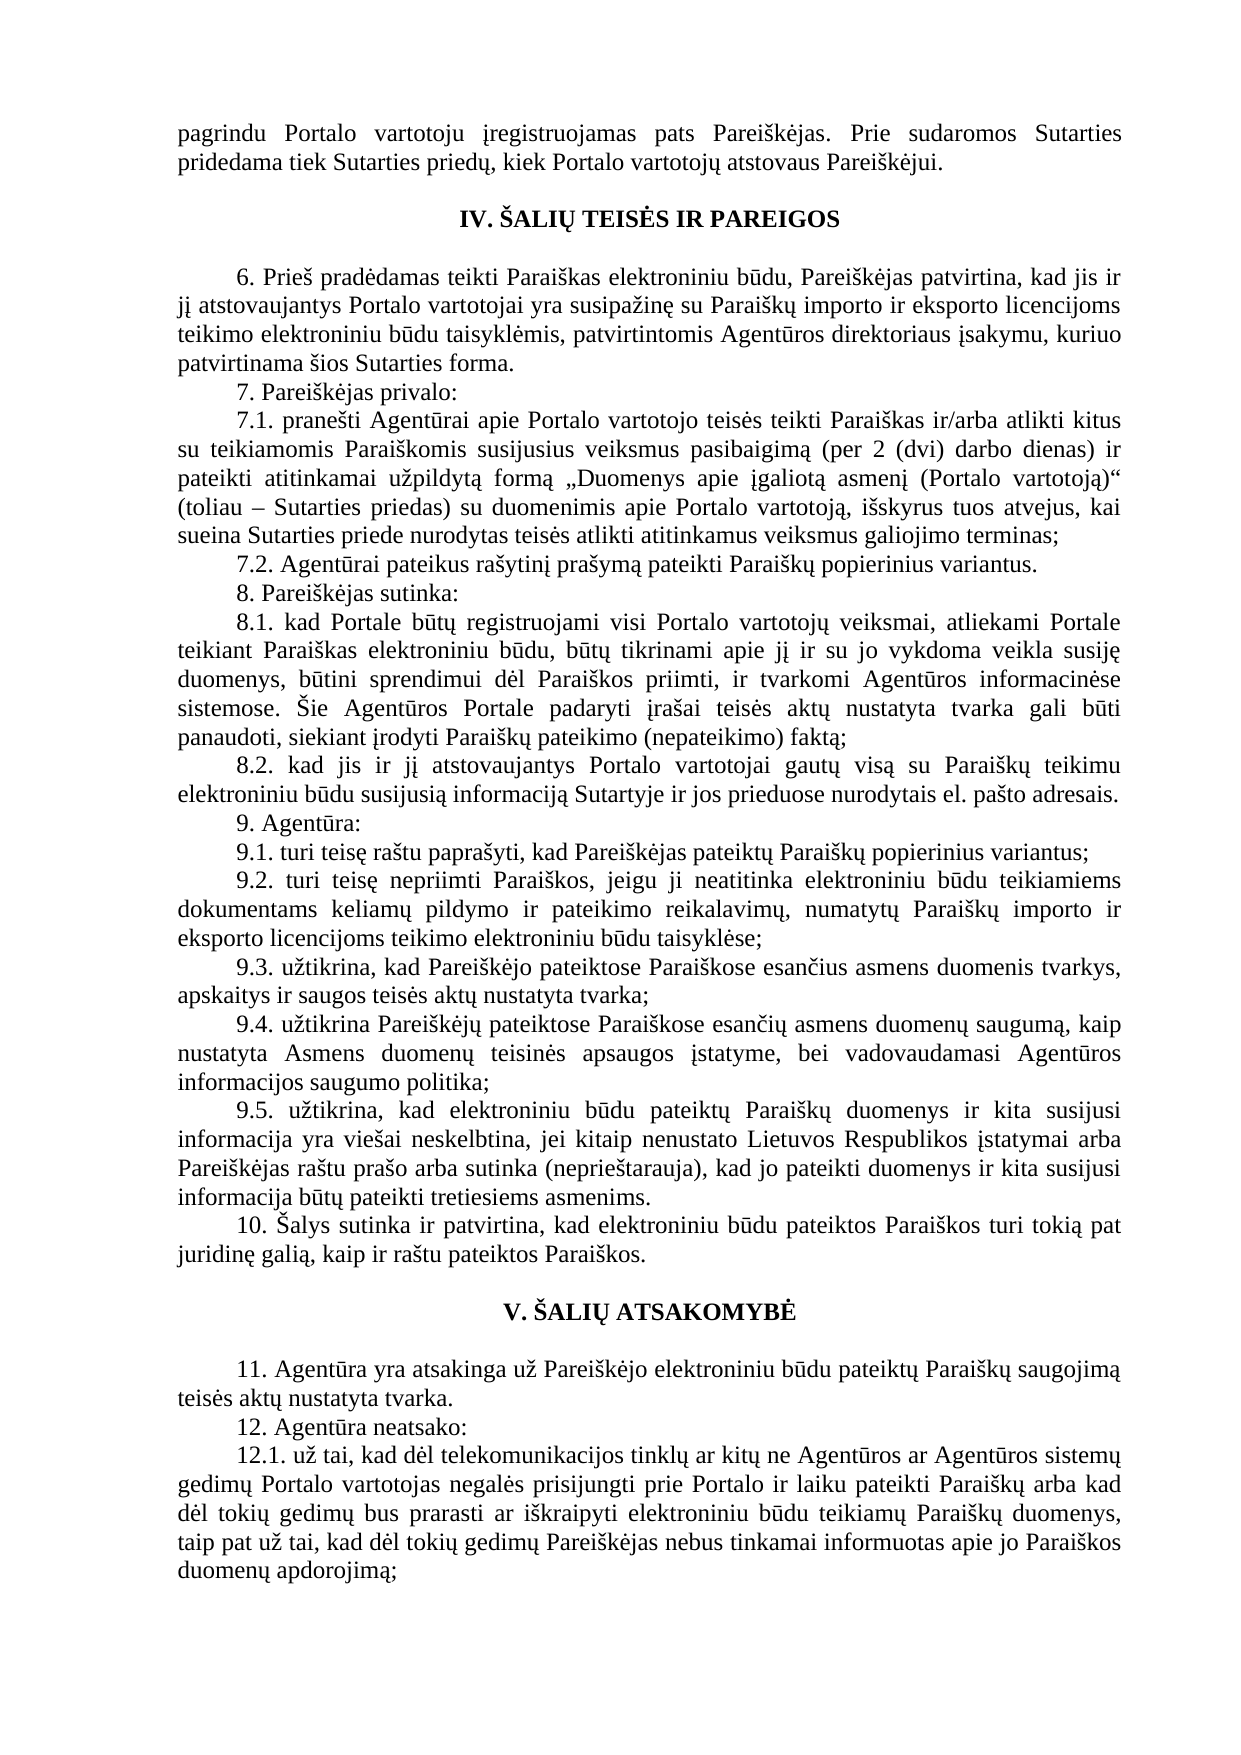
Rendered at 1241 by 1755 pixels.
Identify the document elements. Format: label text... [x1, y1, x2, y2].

text 11. Agentūra yra atsakinga už Pareiškėjo elektroniniu būdu pateiktų Paraiškų saugojimą teisės aktų nustatyta tvarka. [177, 1354, 1122, 1412]
text 9.4. užtikrina Pareiškėjų pateiktose Paraiškose esančių asmens duomenų saugumą, kaip nustatyta Asmens duomenų teisinės apsaugos įstatyme, bei vadovaudamasi Agentūros informacijos saugumo politika; [177, 1009, 1122, 1096]
text V. ŠALIŲ ATSAKOMYBĖ [177, 1297, 1122, 1326]
text IV. Šalių TEISĖS IR PAREIGOS [177, 204, 1122, 233]
text 10. Šalys sutinka ir patvirtina, kad elektroniniu būdu pateiktos Paraiškos turi tokią pat juridinę galią, kaip ir raštu pateiktos Paraiškos. [177, 1211, 1122, 1268]
text 9.1. turi teisę raštu paprašyti, kad Pareiškėjas pateiktų Paraiškų popierinius variantus; [177, 837, 1122, 866]
text 8. Pareiškėjas sutinka: [177, 578, 1122, 607]
text 8.2. kad jis ir jį atstovaujantys Portalo vartotojai gautų visą su Paraiškų teikimu elektroniniu būdu susijusią informaciją Sutartyje ir jos prieduose nurodytais el. pašto adresais. [177, 751, 1122, 808]
text 7.1. pranešti Agentūrai apie Portalo vartotojo teisės teikti Paraiškas ir/arba atlikti kitus su teikiamomis Paraiškomis susijusius veiksmus pasibaigimą (per 2 (dvi) darbo dienas) ir pateikti atitinkamai užpildytą formą „Duomenys apie įgaliotą asmenį (Portalo vartotoją)“ (toliau – Sutarties priedas) su duomenimis apie Portalo vartotoją, išskyrus tuos atvejus, kai sueina Sutarties priede nurodytas teisės atlikti atitinkamus veiksmus galiojimo terminas; [177, 406, 1122, 549]
text 7.2. Agentūrai pateikus rašytinį prašymą pateikti Paraiškų popierinius variantus. [177, 549, 1122, 578]
text 9. Agentūra: [177, 808, 1122, 837]
text 9.5. užtikrina, kad elektroniniu būdu pateiktų Paraiškų duomenys ir kita susijusi informacija yra viešai neskelbtina, jei kitaip nenustato Lietuvos Respublikos įstatymai arba Pareiškėjas raštu prašo arba sutinka (neprieštarauja), kad jo pateikti duomenys ir kita susijusi informacija būtų pateikti tretiesiems asmenims. [177, 1096, 1122, 1211]
text 7. Pareiškėjas privalo: [177, 377, 1122, 406]
text 8.1. kad Portale būtų registruojami visi Portalo vartotojų veiksmai, atliekami Portale teikiant Paraiškas elektroniniu būdu, būtų tikrinami apie jį ir su jo vykdoma veikla susiję duomenys, būtini sprendimui dėl Paraiškos priimti, ir tvarkomi Agentūros informacinėse sistemose. Šie Agentūros Portale padaryti įrašai teisės aktų nustatyta tvarka gali būti panaudoti, siekiant įrodyti Paraiškų pateikimo (nepateikimo) faktą; [177, 607, 1122, 751]
text 9.2. turi teisę nepriimti Paraiškos, jeigu ji neatitinka elektroniniu būdu teikiamiems dokumentams keliamų pildymo ir pateikimo reikalavimų, numatytų Paraiškų importo ir eksporto licencijoms teikimo elektroniniu būdu taisyklėse; [177, 866, 1122, 952]
text 9.3. užtikrina, kad Pareiškėjo pateiktose Paraiškose esančius asmens duomenis tvarkys, apskaitys ir saugos teisės aktų nustatyta tvarka; [177, 952, 1122, 1009]
text pagrindu Portalo vartotoju įregistruojamas pats Pareiškėjas. Prie sudaromos Sutarties pridedama tiek Sutarties priedų, kiek Portalo vartotojų atstovaus Pareiškėjui. [177, 118, 1122, 176]
text 6. Prieš pradėdamas teikti Paraiškas elektroniniu būdu, Pareiškėjas patvirtina, kad jis ir jį atstovaujantys Portalo vartotojai yra susipažinę su Paraiškų importo ir eksporto licencijoms teikimo elektroniniu būdu taisyklėmis, patvirtintomis Agentūros direktoriaus įsakymu, kuriuo patvirtinama šios Sutarties forma. [177, 262, 1122, 377]
text 12.1. už tai, kad dėl telekomunikacijos tinklų ar kitų ne Agentūros ar Agentūros sistemų gedimų Portalo vartotojas negalės prisijungti prie Portalo ir laiku pateikti Paraiškų arba kad dėl tokių gedimų bus prarasti ar iškraipyti elektroniniu būdu teikiamų Paraiškų duomenys, taip pat už tai, kad dėl tokių gedimų Pareiškėjas nebus tinkamai informuotas apie jo Paraiškos duomenų apdorojimą; [177, 1441, 1122, 1584]
text 12. Agentūra neatsako: [177, 1412, 1122, 1441]
